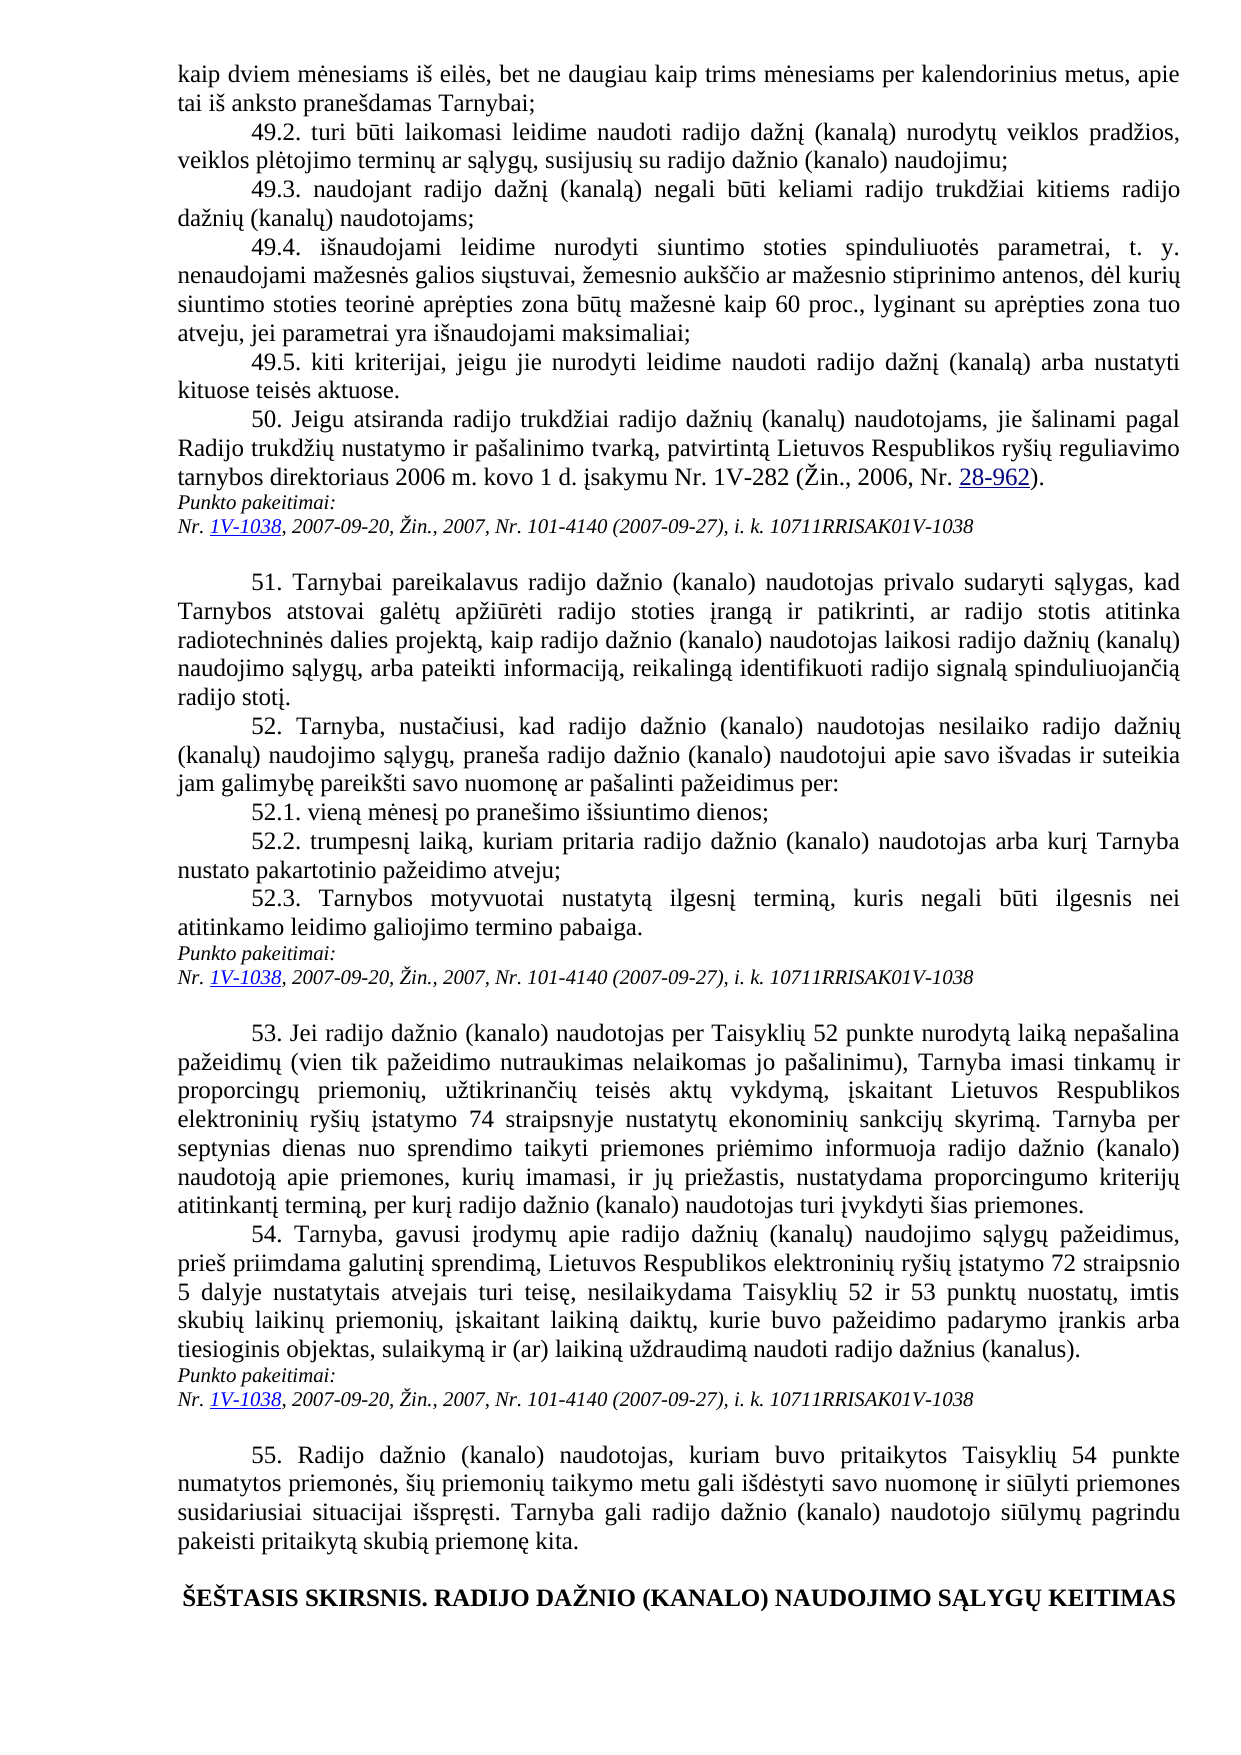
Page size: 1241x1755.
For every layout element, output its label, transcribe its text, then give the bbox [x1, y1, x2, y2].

text Nr. 1V-1038, 2007-09-20, Žin., 2007, Nr. 101-4140 (2007-09-27), i. k. 10711RRISAK01V-1038 [177, 965, 1181, 989]
text Nr. 1V-1038, 2007-09-20, Žin., 2007, Nr. 101-4140 (2007-09-27), i. k. 10711RRISAK01V-1038 [177, 1387, 1181, 1411]
text Nr. 1V-1038, 2007-09-20, Žin., 2007, Nr. 101-4140 (2007-09-27), i. k. 10711RRISAK01V-1038 [177, 514, 1181, 538]
text 52. Tarnyba, nustačiusi, kad radijo dažnio (kanalo) naudotojas nesilaiko radijo dažnių (kanalų) naudojimo sąlygų, praneša radijo dažnio (kanalo) naudotojui apie savo išvadas ir suteikia jam galimybę pareikšti savo nuomonę ar pašalinti pažeidimus per: [177, 711, 1181, 797]
text 49.3. naudojant radijo dažnį (kanalą) negali būti keliami radijo trukdžiai kitiems radijo dažnių (kanalų) naudotojams; [177, 174, 1181, 232]
text ŠEŠTASIS SKIRSNIS. RADIJO DAŽNIO (KANALO) NAUDOJIMO SĄLYGŲ KEITIMAS [177, 1583, 1181, 1612]
text 49.5. kiti kriterijai, jeigu jie nurodyti leidime naudoti radijo dažnį (kanalą) arba nustatyti kituose teisės aktuose. [177, 347, 1181, 404]
text 52.3. Tarnybos motyvuotai nustatytą ilgesnį terminą, kuris negali būti ilgesnis nei atitinkamo leidimo galiojimo termino pabaiga. [177, 883, 1181, 941]
text 50. Jeigu atsiranda radijo trukdžiai radijo dažnių (kanalų) naudotojams, jie šalinami pagal Radijo trukdžių nustatymo ir pašalinimo tvarką, patvirtintą Lietuvos Respublikos ryšių reguliavimo tarnybos direktoriaus 2006 m. kovo 1 d. įsakymu Nr. 1V-282 (Žin., 2006, Nr. 28-962). [177, 404, 1181, 490]
text 52.1. vieną mėnesį po pranešimo išsiuntimo dienos; [177, 797, 1181, 826]
text 51. Tarnybai pareikalavus radijo dažnio (kanalo) naudotojas privalo sudaryti sąlygas, kad Tarnybos atstovai galėtų apžiūrėti radijo stoties įrangą ir patikrinti, ar radijo stotis atitinka radiotechninės dalies projektą, kaip radijo dažnio (kanalo) naudotojas laikosi radijo dažnių (kanalų) naudojimo sąlygų, arba pateikti informaciją, reikalingą identifikuoti radijo signalą spinduliuojančią radijo stotį. [177, 567, 1181, 711]
text Punkto pakeitimai: [177, 941, 1181, 965]
text kaip dviem mėnesiams iš eilės, bet ne daugiau kaip trims mėnesiams per kalendorinius metus, apie tai iš anksto pranešdamas Tarnybai; [177, 59, 1181, 117]
text 49.2. turi būti laikomasi leidime naudoti radijo dažnį (kanalą) nurodytų veiklos pradžios, veiklos plėtojimo terminų ar sąlygų, susijusių su radijo dažnio (kanalo) naudojimu; [177, 117, 1181, 174]
text 55. Radijo dažnio (kanalo) naudotojas, kuriam buvo pritaikytos Taisyklių 54 punkte numatytos priemonės, šių priemonių taikymo metu gali išdėstyti savo nuomonę ir siūlyti priemones susidariusiai situacijai išspręsti. Tarnyba gali radijo dažnio (kanalo) naudotojo siūlymų pagrindu pakeisti pritaikytą skubią priemonę kita. [177, 1440, 1181, 1555]
text 53. Jei radijo dažnio (kanalo) naudotojas per Taisyklių 52 punkte nurodytą laiką nepašalina pažeidimų (vien tik pažeidimo nutraukimas nelaikomas jo pašalinimu), Tarnyba imasi tinkamų ir proporcingų priemonių, užtikrinančių teisės aktų vykdymą, įskaitant Lietuvos Respublikos elektroninių ryšių įstatymo 74 straipsnyje nustatytų ekonominių sankcijų skyrimą. Tarnyba per septynias dienas nuo sprendimo taikyti priemones priėmimo informuoja radijo dažnio (kanalo) naudotoją apie priemones, kurių imamasi, ir jų priežastis, nustatydama proporcingumo kriterijų atitinkantį terminą, per kurį radijo dažnio (kanalo) naudotojas turi įvykdyti šias priemones. [177, 1018, 1181, 1219]
text 52.2. trumpesnį laiką, kuriam pritaria radijo dažnio (kanalo) naudotojas arba kurį Tarnyba nustato pakartotinio pažeidimo atveju; [177, 826, 1181, 883]
text 54. Tarnyba, gavusi įrodymų apie radijo dažnių (kanalų) naudojimo sąlygų pažeidimus, prieš priimdama galutinį sprendimą, Lietuvos Respublikos elektroninių ryšių įstatymo 72 straipsnio 5 dalyje nustatytais atvejais turi teisę, nesilaikydama Taisyklių 52 ir 53 punktų nuostatų, imtis skubių laikinų priemonių, įskaitant laikiną daiktų, kurie buvo pažeidimo padarymo įrankis arba tiesioginis objektas, sulaikymą ir (ar) laikiną uždraudimą naudoti radijo dažnius (kanalus). [177, 1219, 1181, 1363]
text Punkto pakeitimai: [177, 1363, 1181, 1387]
text 49.4. išnaudojami leidime nurodyti siuntimo stoties spinduliuotės parametrai, t. y. nenaudojami mažesnės galios siųstuvai, žemesnio aukščio ar mažesnio stiprinimo antenos, dėl kurių siuntimo stoties teorinė aprėpties zona būtų mažesnė kaip 60 proc., lyginant su aprėpties zona tuo atveju, jei parametrai yra išnaudojami maksimaliai; [177, 232, 1181, 347]
text Punkto pakeitimai: [177, 490, 1181, 514]
